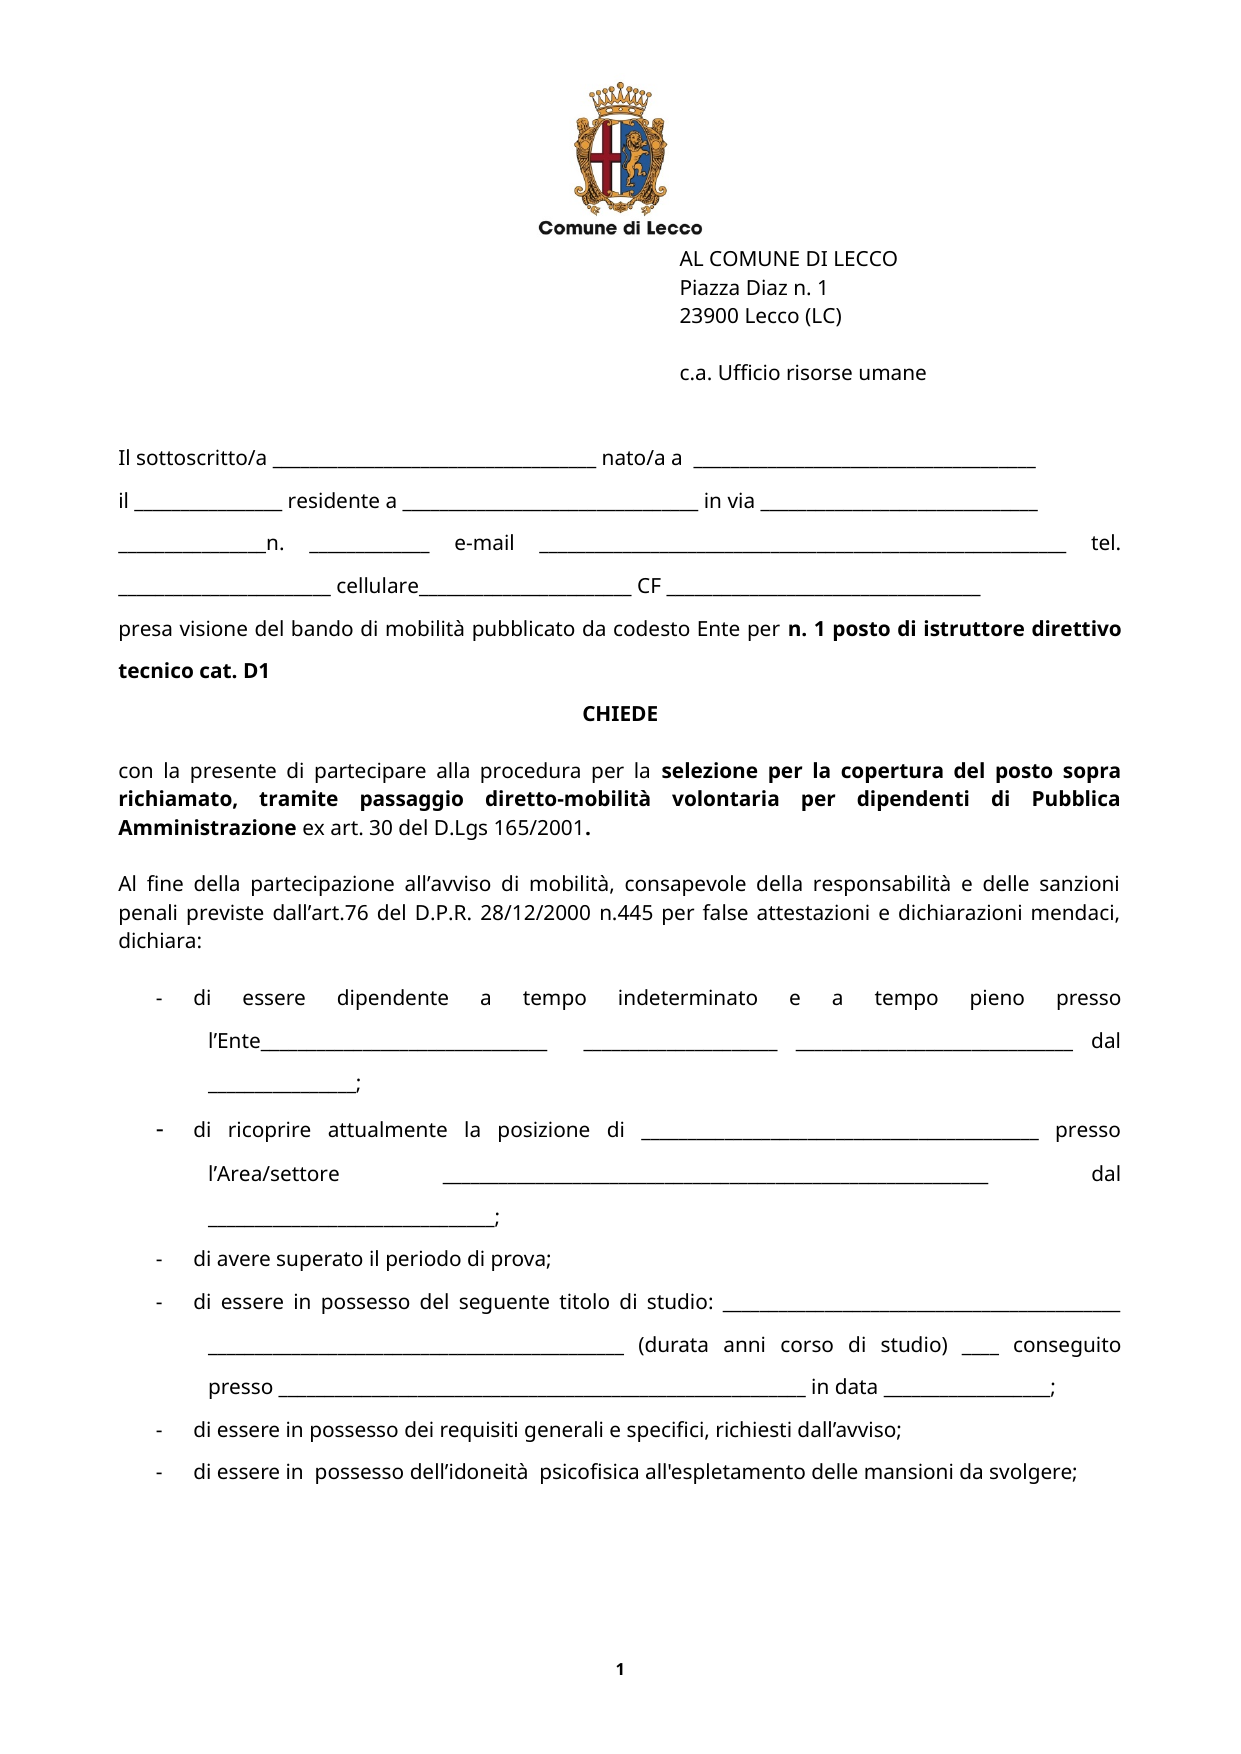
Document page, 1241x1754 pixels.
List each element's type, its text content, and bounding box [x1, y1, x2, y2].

list di essere in possesso dei requisiti generali e specifici, richiesti dall’avviso; [156, 1415, 1122, 1443]
list di avere superato il periodo di prova; [156, 1244, 1122, 1273]
list di ricoprire attualmente la posizione di ___________________________________________ presso l’Area/settore ___________________________________________________________ dal _______________________________; [156, 1111, 1122, 1230]
text presa visione del bando di mobilità pubblicato da codesto Ente per n. 1 posto di istruttore direttivo tecnico cat. D1 [118, 614, 1122, 685]
list di essere in possesso del seguente titolo di studio: ___________________________________________ _____________________________________________ (durata anni corso di studio) ____ conseguito presso _________________________________________________________ in data __________________; [156, 1287, 1122, 1401]
list di essere dipendente a tempo indeterminato e a tempo pieno presso l’Ente_______________________________ _____________________ ______________________________ dal ________________; [156, 983, 1122, 1097]
text 23900 Lecco (LC) [606, 301, 1122, 329]
text AL COMUNE DI LECCO [606, 244, 1122, 273]
text Al fine della partecipazione all’avviso di mobilità, consapevole della responsabilità e delle sanzioni penali previste dall’art.76 del D.P.R. 28/12/2000 n.445 per false attestazioni e dichiarazioni mendaci, dichiara: [118, 869, 1122, 955]
text Piazza Diaz n. 1 [606, 273, 1122, 301]
text con la presente di partecipare alla procedura per la selezione per la copertura del posto sopra richiamato, tramite passaggio diretto-mobilità volontaria per dipendenti di Pubblica Amministrazione ex art. 30 del D.Lgs 165/2001. [118, 756, 1122, 841]
text ________________n. _____________ e-mail _________________________________________________________ tel. _______________________ cellulare_______________________ CF __________________________________ [118, 528, 1122, 599]
text c.a. Ufficio risorse umane [606, 358, 1122, 386]
text il ________________ residente a ________________________________ in via ______________________________ [118, 486, 1122, 514]
text Il sottoscritto/a ___________________________________ nato/a a _____________________________________ [118, 443, 1122, 472]
list di essere in possesso dell’idoneità psicofisica all'espletamento delle mansioni da svolgere; [156, 1457, 1122, 1486]
text CHIEDE [118, 699, 1122, 727]
